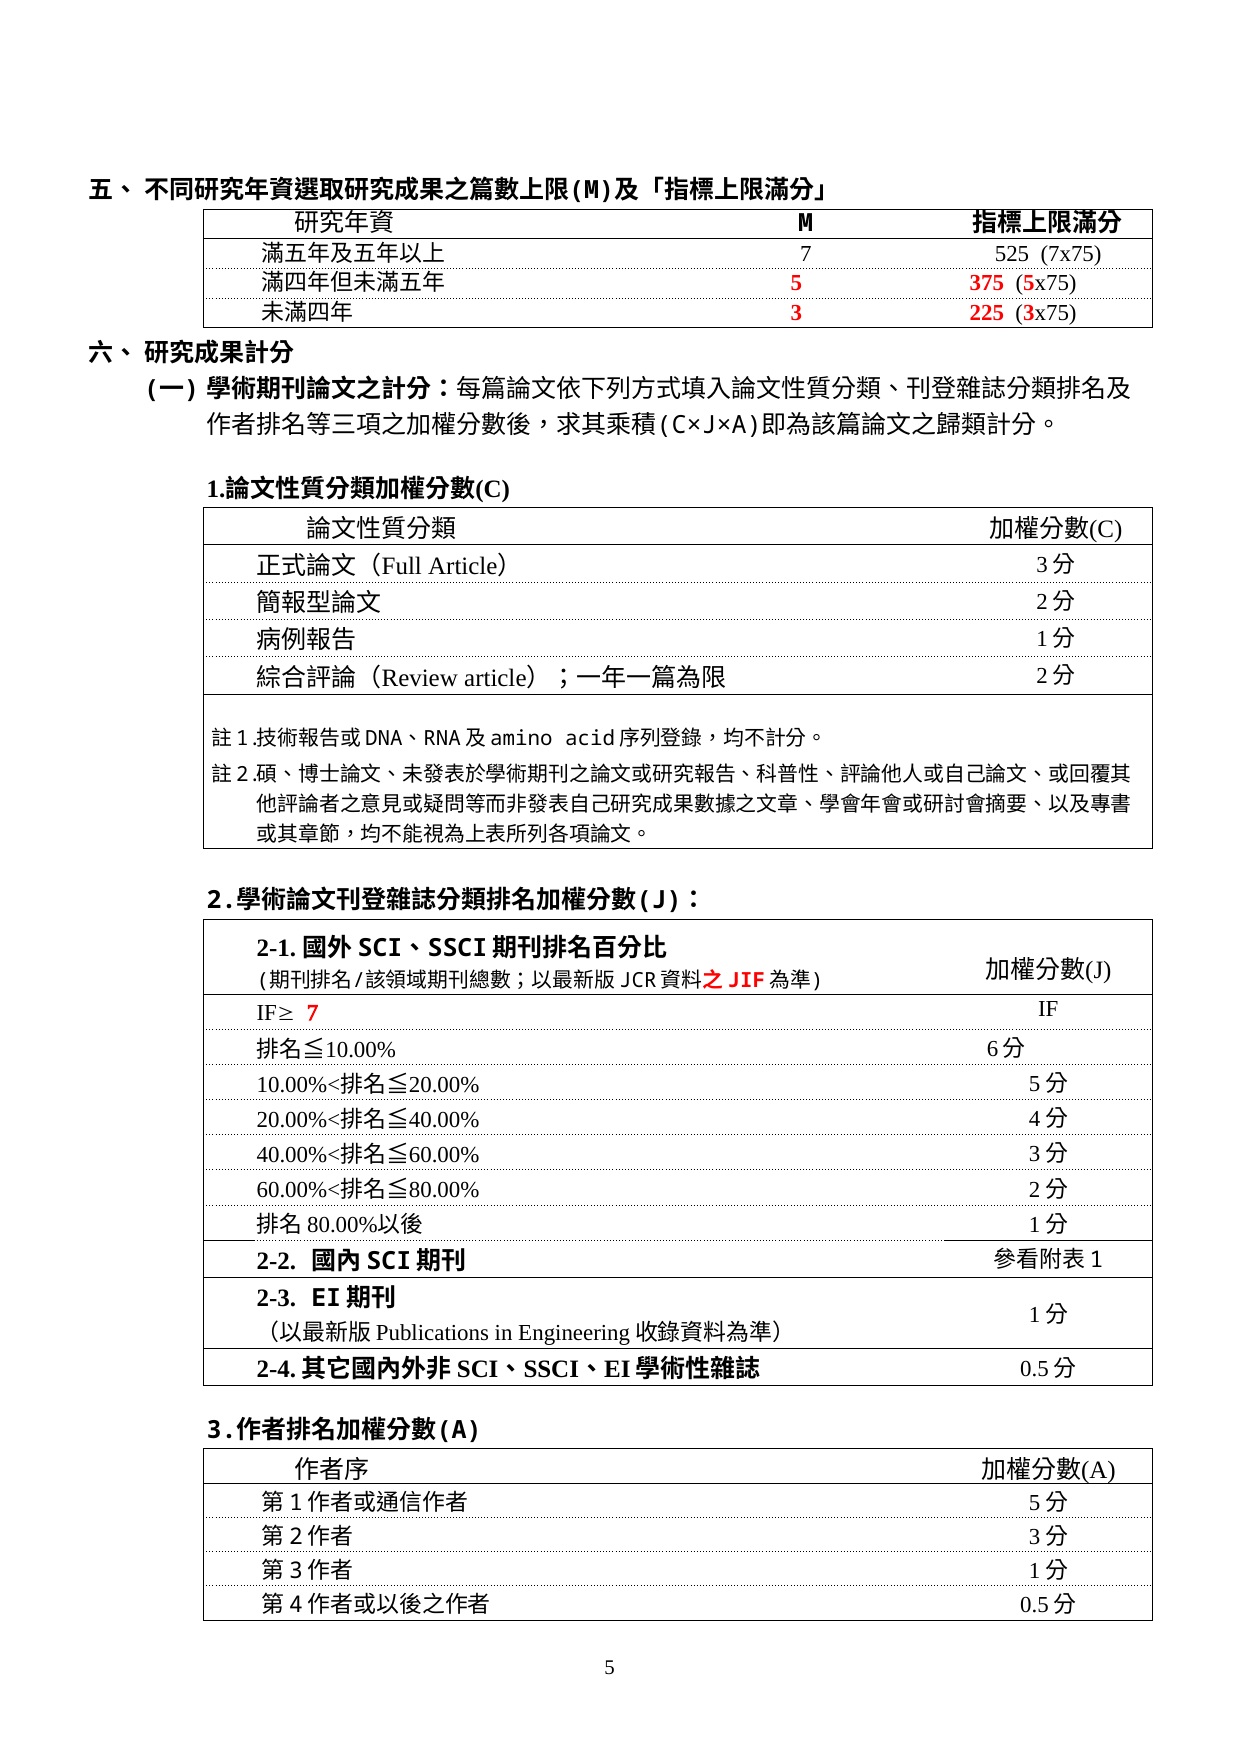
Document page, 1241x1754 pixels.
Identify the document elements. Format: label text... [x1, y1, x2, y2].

table_cell (一) [141, 368, 203, 441]
table_cell 註1. [204, 695, 253, 757]
table_cell [76, 1517, 141, 1551]
table_cell 病例報告 [254, 619, 944, 656]
table_cell 第1作者或通信作者 [204, 1484, 944, 1517]
table_cell 2-4. 其它國內外非SCI、SSCI、EI學術性雜誌 [254, 1349, 944, 1385]
table_cell [141, 544, 203, 582]
table_cell 1分 [944, 619, 1152, 656]
table_cell [204, 1278, 253, 1347]
table_cell [76, 1483, 141, 1517]
table_cell [204, 582, 253, 619]
table_cell 2分 [944, 1169, 1152, 1204]
table_cell [76, 1134, 141, 1169]
table_cell [141, 268, 203, 297]
table_cell IF 7 [254, 995, 944, 1029]
table_cell 學術期刊論文之計分：每篇論文依下列方式填入論文性質分類、刊登雜誌分類排名及作者排名等三項之加權分數後，求其乘積(C×J×A)即為該篇論文之歸類計分。 [204, 368, 1152, 441]
table_cell [141, 582, 203, 619]
table_cell 0.5分 [944, 1585, 1152, 1619]
table_cell 3 [667, 298, 944, 327]
table_cell 加權分數(A) [944, 1449, 1152, 1482]
table_cell [76, 507, 141, 544]
table_cell [76, 919, 141, 994]
table_cell 2.學術論文刊登雜誌分類排名加權分數(J)： [204, 849, 1152, 919]
table_cell 六、 [76, 327, 141, 368]
table_cell 參看附表1 [944, 1241, 1152, 1277]
table_cell [204, 1205, 253, 1239]
table_cell [204, 619, 253, 656]
table_cell 研究年資 [204, 210, 667, 238]
table_cell 排名80.00%以後 [254, 1205, 944, 1239]
table_cell 論文性質分類 [254, 508, 944, 544]
table_cell [141, 1134, 203, 1169]
table_cell [141, 1517, 203, 1551]
table_cell 2-1. 國外SCI、SSCI期刊排名百分比 (期刊排名/該領域期刊總數；以最新版JCR資料之JIF為準) [254, 920, 944, 994]
table_cell 3分 [944, 1134, 1152, 1169]
table_cell 40.00%<排名≦60.00% [254, 1134, 944, 1169]
table_cell 碩、博士論文、未發表於學術期刊之論文或研究報告、科普性、評論他人或自己論文、或回覆其他評論者之意見或疑問等而非發表自己研究成果數據之文章、學會年會或研討會摘要、以及專書或其章節，均不能視為上表所列各項論文。 [254, 757, 1152, 848]
table_cell [76, 694, 141, 757]
table_cell [76, 544, 141, 582]
table_cell [141, 1169, 203, 1204]
table_cell 0.5分 [944, 1349, 1152, 1385]
table_cell 5分 [944, 1064, 1152, 1099]
table_cell [76, 1385, 141, 1448]
table_cell 技術報告或DNA、RNA及amino acid序列登錄，均不計分。 [254, 695, 1152, 757]
table_cell [141, 1385, 203, 1448]
table_cell 加權分數(J) [944, 920, 1152, 994]
table_cell [141, 1348, 203, 1385]
table_cell [76, 582, 141, 619]
table_cell [204, 545, 253, 582]
table_cell [76, 441, 141, 507]
table_cell [76, 994, 141, 1029]
table_cell 1分 [944, 1278, 1152, 1347]
table_cell [204, 920, 253, 994]
table_cell [204, 1064, 253, 1099]
table_cell [76, 1169, 141, 1204]
table_cell [204, 1134, 253, 1169]
table_cell 2分 [944, 656, 1152, 693]
table_cell [204, 1099, 253, 1134]
table_cell 滿四年但未滿五年 [204, 268, 667, 297]
table_cell 第4作者或以後之作者 [204, 1585, 944, 1619]
table_cell [141, 298, 203, 327]
table_cell [76, 1448, 141, 1482]
table_cell [141, 1205, 203, 1239]
table_cell [141, 1483, 203, 1517]
table_cell [141, 1448, 203, 1482]
table_cell 簡報型論文 [254, 582, 944, 619]
table_cell [76, 1064, 141, 1099]
table_cell 20.00%<排名≦40.00% [254, 1099, 944, 1134]
table_cell [141, 1240, 203, 1277]
table_cell [76, 1099, 141, 1134]
table_cell [204, 995, 253, 1029]
table_cell [76, 209, 141, 238]
table_cell [76, 368, 141, 441]
table_cell [141, 1099, 203, 1134]
table_cell [141, 848, 203, 919]
table_cell [76, 619, 141, 656]
table_cell 2分 [944, 582, 1152, 619]
table_cell [141, 919, 203, 994]
table_cell [76, 848, 141, 919]
table_cell [141, 757, 203, 848]
table_cell [141, 619, 203, 656]
table_cell [141, 1029, 203, 1064]
table_cell [76, 1348, 141, 1385]
table_cell 5分 [944, 1484, 1152, 1517]
table_cell 3.作者排名加權分數(A) [204, 1386, 1152, 1448]
table_cell 第3作者 [204, 1551, 944, 1585]
table_cell [141, 1277, 203, 1347]
table_cell [76, 1029, 141, 1064]
table_cell [141, 209, 203, 238]
table_cell [204, 1349, 253, 1385]
table_cell [141, 441, 203, 507]
table_cell [76, 1585, 141, 1619]
table_cell 研究成果計分 [141, 327, 1152, 368]
table_cell 1分 [944, 1205, 1152, 1239]
table_cell [76, 1240, 141, 1277]
table_cell [141, 694, 203, 757]
table_cell 作者序 [204, 1449, 944, 1482]
table_cell 2-2. 國內SCI期刊 [254, 1240, 944, 1277]
table_header 五、 [76, 146, 141, 209]
table_cell 註2. [204, 757, 253, 848]
table_cell 1.論文性質分類加權分數(C) [204, 441, 1152, 507]
table_cell [204, 1029, 253, 1064]
table_cell [76, 757, 141, 848]
table_cell 7 [667, 239, 944, 268]
table_cell [204, 1169, 253, 1204]
table_cell [76, 1277, 141, 1347]
table_cell 5 [667, 268, 944, 297]
table_cell [141, 994, 203, 1029]
table_cell [76, 238, 141, 268]
table_cell [76, 656, 141, 693]
table_cell 2-3. EI期刊 （以最新版Publications in Engineering收錄資料為準） [254, 1278, 944, 1347]
table_cell 1分 [944, 1551, 1152, 1585]
table_cell [141, 656, 203, 693]
table_cell [141, 1551, 203, 1585]
table_cell 10.00%<排名≦20.00% [254, 1064, 944, 1099]
table_cell 225 (3x75) [944, 298, 1152, 327]
table_cell [141, 238, 203, 268]
table_cell [76, 1551, 141, 1585]
table_cell [141, 1064, 203, 1099]
table_cell 第2作者 [204, 1517, 944, 1551]
table_cell M [667, 210, 944, 238]
table_cell 正式論文（Full Article） [254, 545, 944, 582]
table_cell 3分 [944, 1517, 1152, 1551]
table_cell 60.00%<排名≦80.00% [254, 1169, 944, 1204]
table_cell [204, 508, 253, 544]
table_cell [204, 1241, 253, 1277]
table_cell [141, 507, 203, 544]
table_cell 6分 [944, 1029, 1152, 1064]
table_cell 加權分數(C) [944, 508, 1152, 544]
table_cell 未滿四年 [204, 298, 667, 327]
table_cell 375 (5x75) [944, 268, 1152, 297]
table_cell 3分 [944, 545, 1152, 582]
table_cell 排名≦10.00% [254, 1029, 944, 1064]
table_cell [76, 298, 141, 327]
table_cell [204, 656, 253, 693]
table_cell [141, 1585, 203, 1619]
table_cell [76, 1205, 141, 1239]
table_cell 4分 [944, 1099, 1152, 1134]
table_cell 指標上限滿分 [944, 210, 1152, 238]
table_cell 綜合評論（Review article）；一年一篇為限 [254, 656, 944, 693]
table_header 不同研究年資選取研究成果之篇數上限(M)及「指標上限滿分」 [141, 146, 1152, 209]
table_cell [76, 268, 141, 297]
table_cell IF [944, 995, 1152, 1029]
table_cell 525 (7x75) [944, 239, 1152, 268]
table_cell 滿五年及五年以上 [204, 239, 667, 268]
